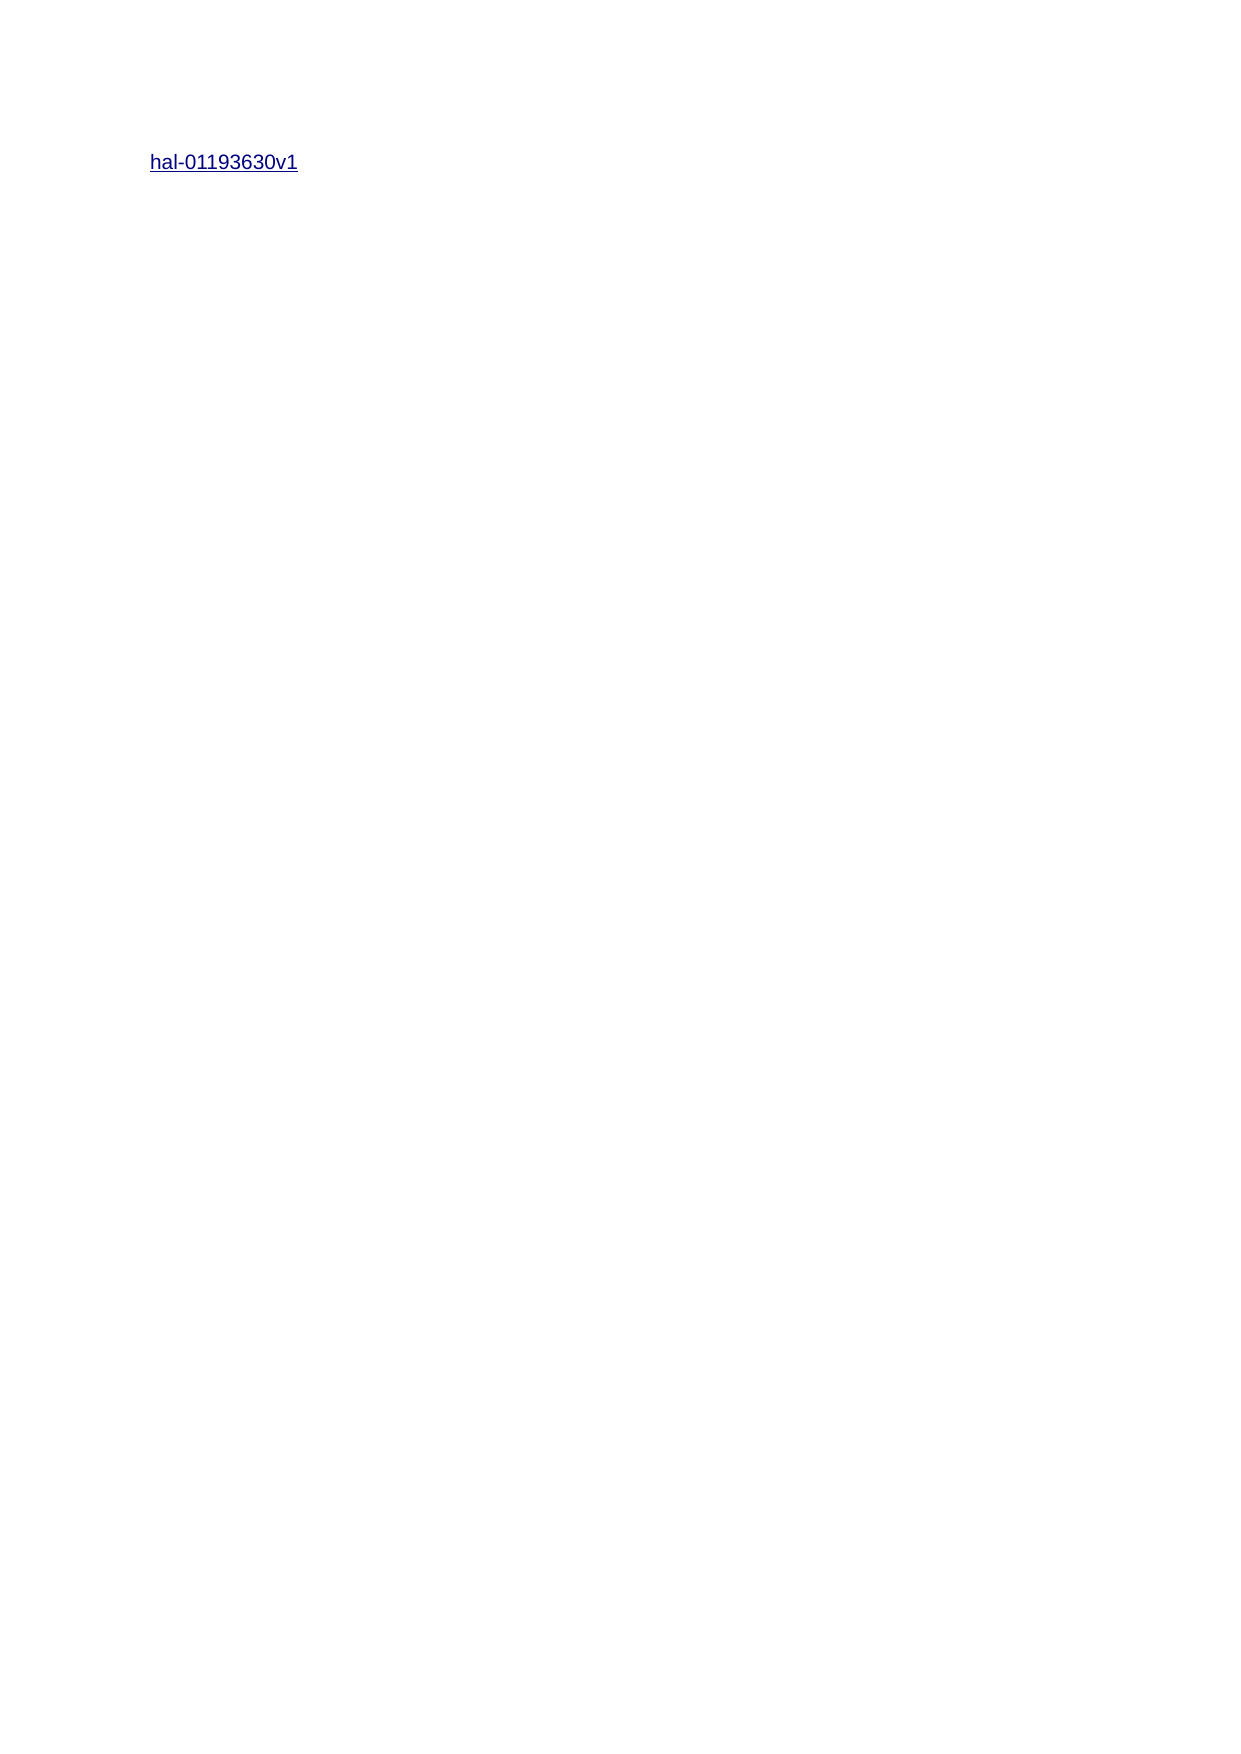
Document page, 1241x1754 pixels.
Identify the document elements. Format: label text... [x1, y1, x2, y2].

table_header Imputation efficiency with different low density chips in French dairy and beef breeds Romain Dassonneville,Sébastien Fritz,Didier Boichard,Vincent Ducrocq Interbull Meeting, Aug 2011, Stavanger, Norway. 4 p., 2011 Proceedings/Recueil des communications hal-01193630v1 [150, 150, 1090, 174]
